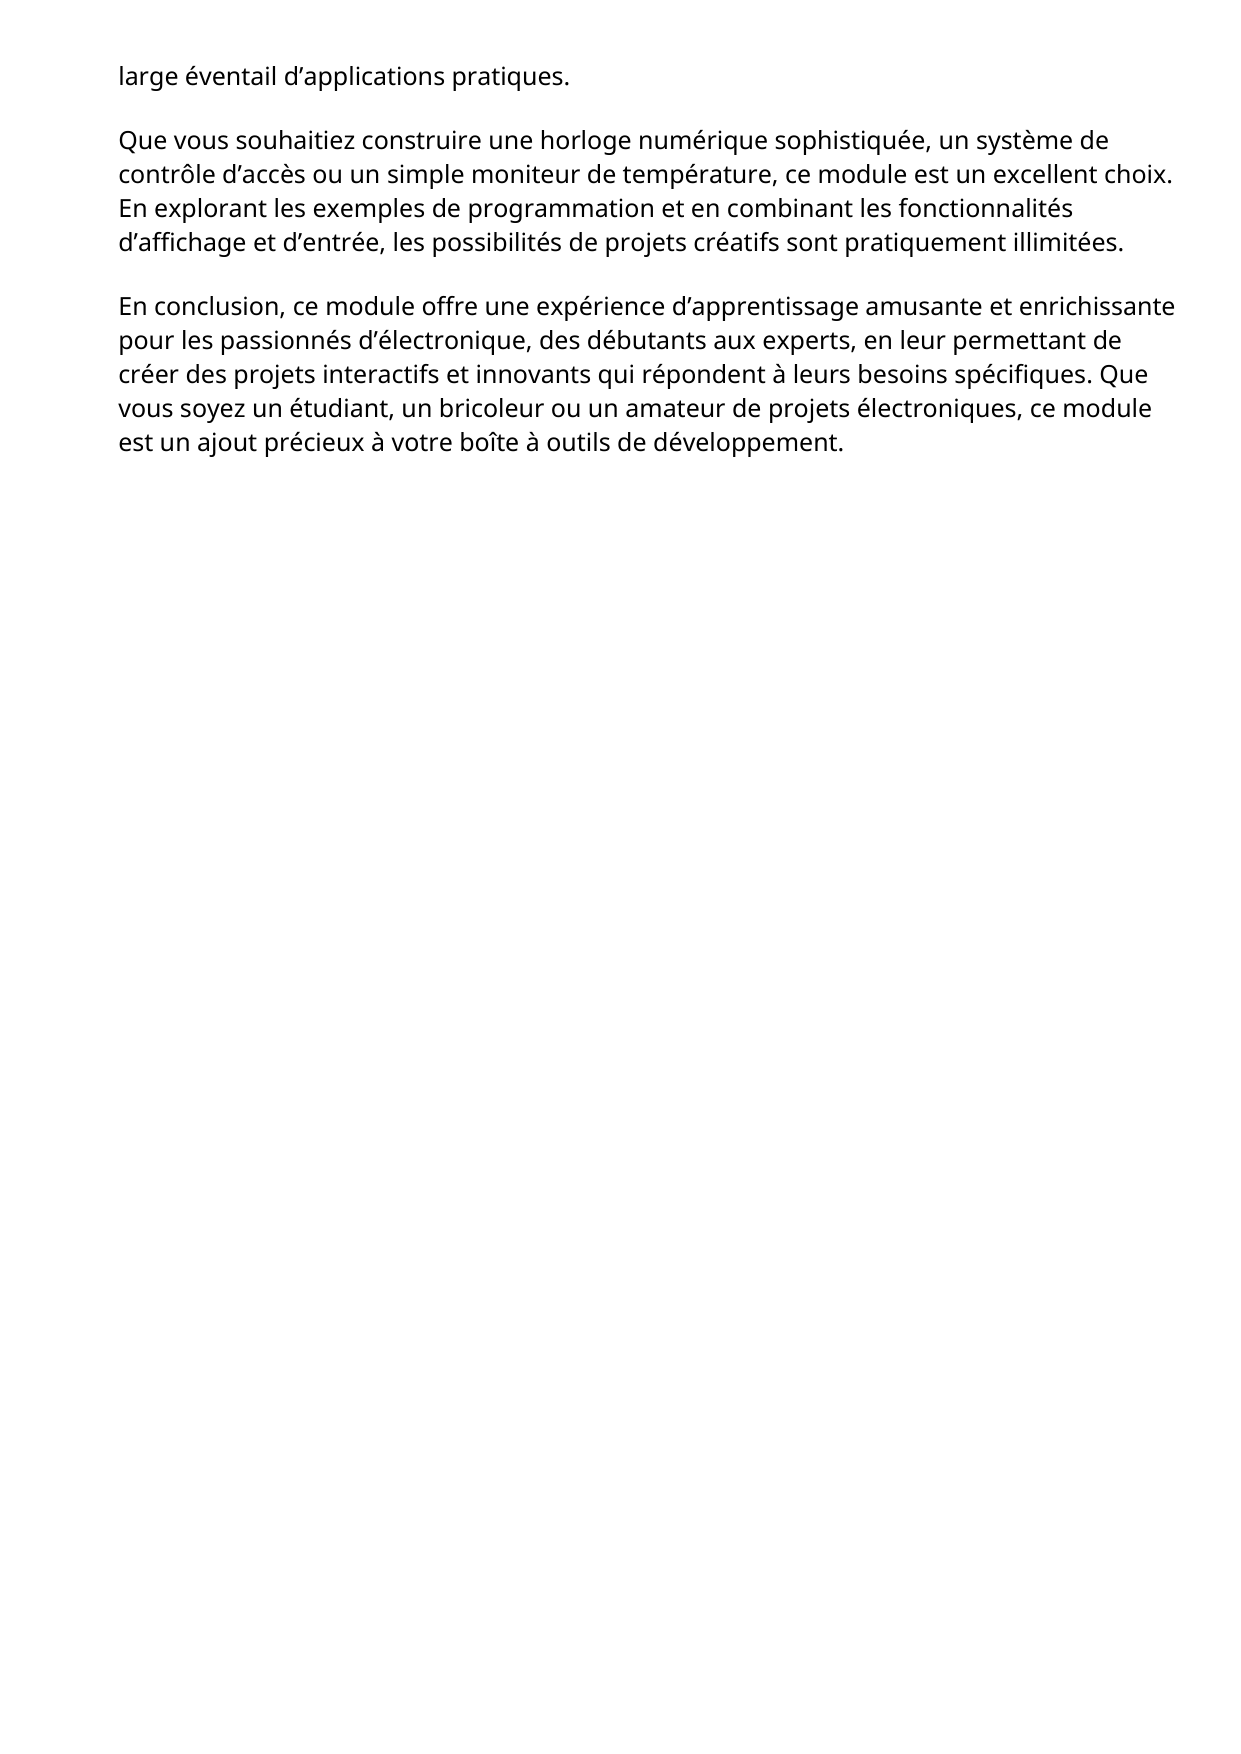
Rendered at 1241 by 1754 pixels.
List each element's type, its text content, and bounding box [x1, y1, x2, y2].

text large éventail d’applications pratiques. [118, 59, 1181, 93]
text Que vous souhaitiez construire une horloge numérique sophistiquée, un système de contrôle d’accès ou un simple moniteur de température, ce module est un excellent choix. En explorant les exemples de programmation et en combinant les fonctionnalités d’affichage et d’entrée, les possibilités de projets créatifs sont pratiquement illimitées. [118, 123, 1181, 259]
text En conclusion, ce module offre une expérience d’apprentissage amusante et enrichissante pour les passionnés d’électronique, des débutants aux experts, en leur permettant de créer des projets interactifs et innovants qui répondent à leurs besoins spécifiques. Que vous soyez un étudiant, un bricoleur ou un amateur de projets électroniques, ce module est un ajout précieux à votre boîte à outils de développement. [118, 288, 1181, 459]
